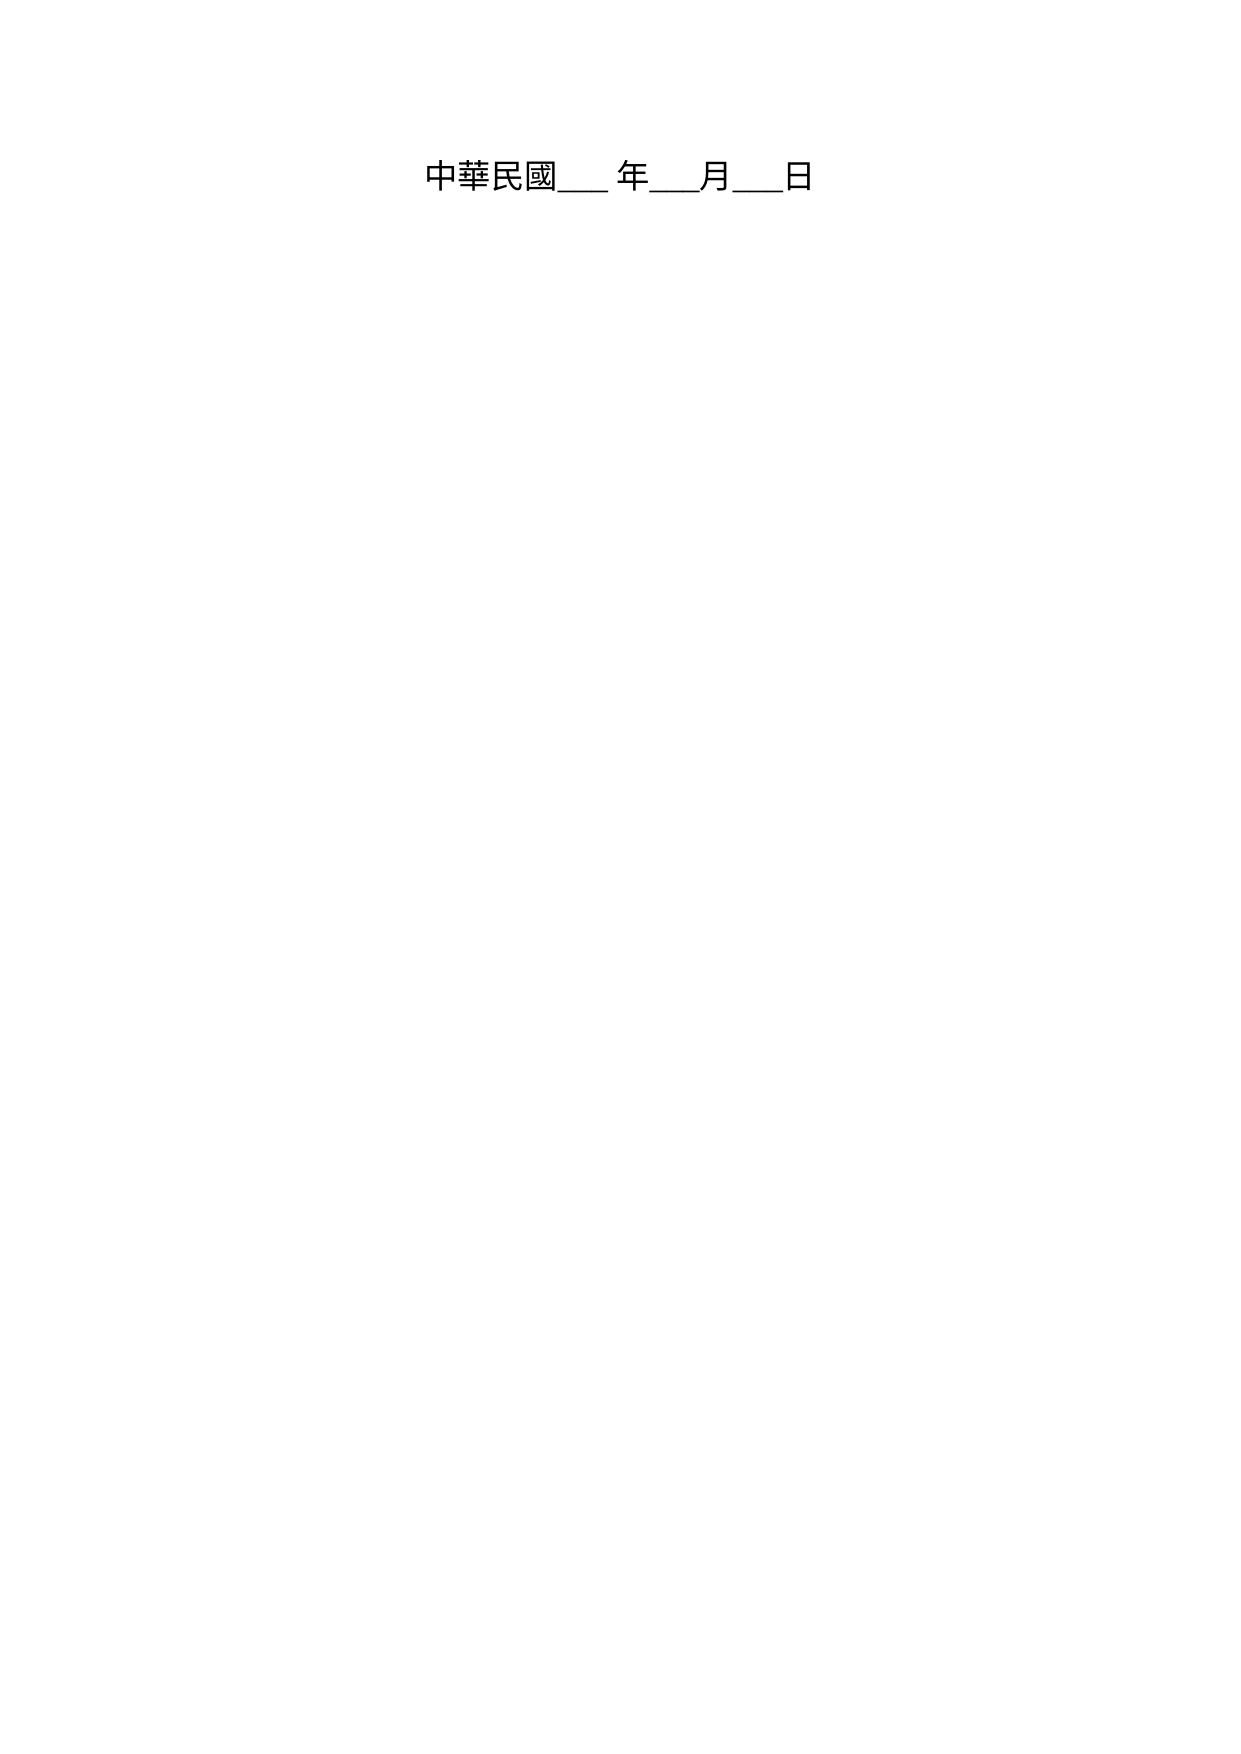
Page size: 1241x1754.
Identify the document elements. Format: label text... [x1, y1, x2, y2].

text 中華民國___ 年___月___日 [177, 150, 1063, 198]
